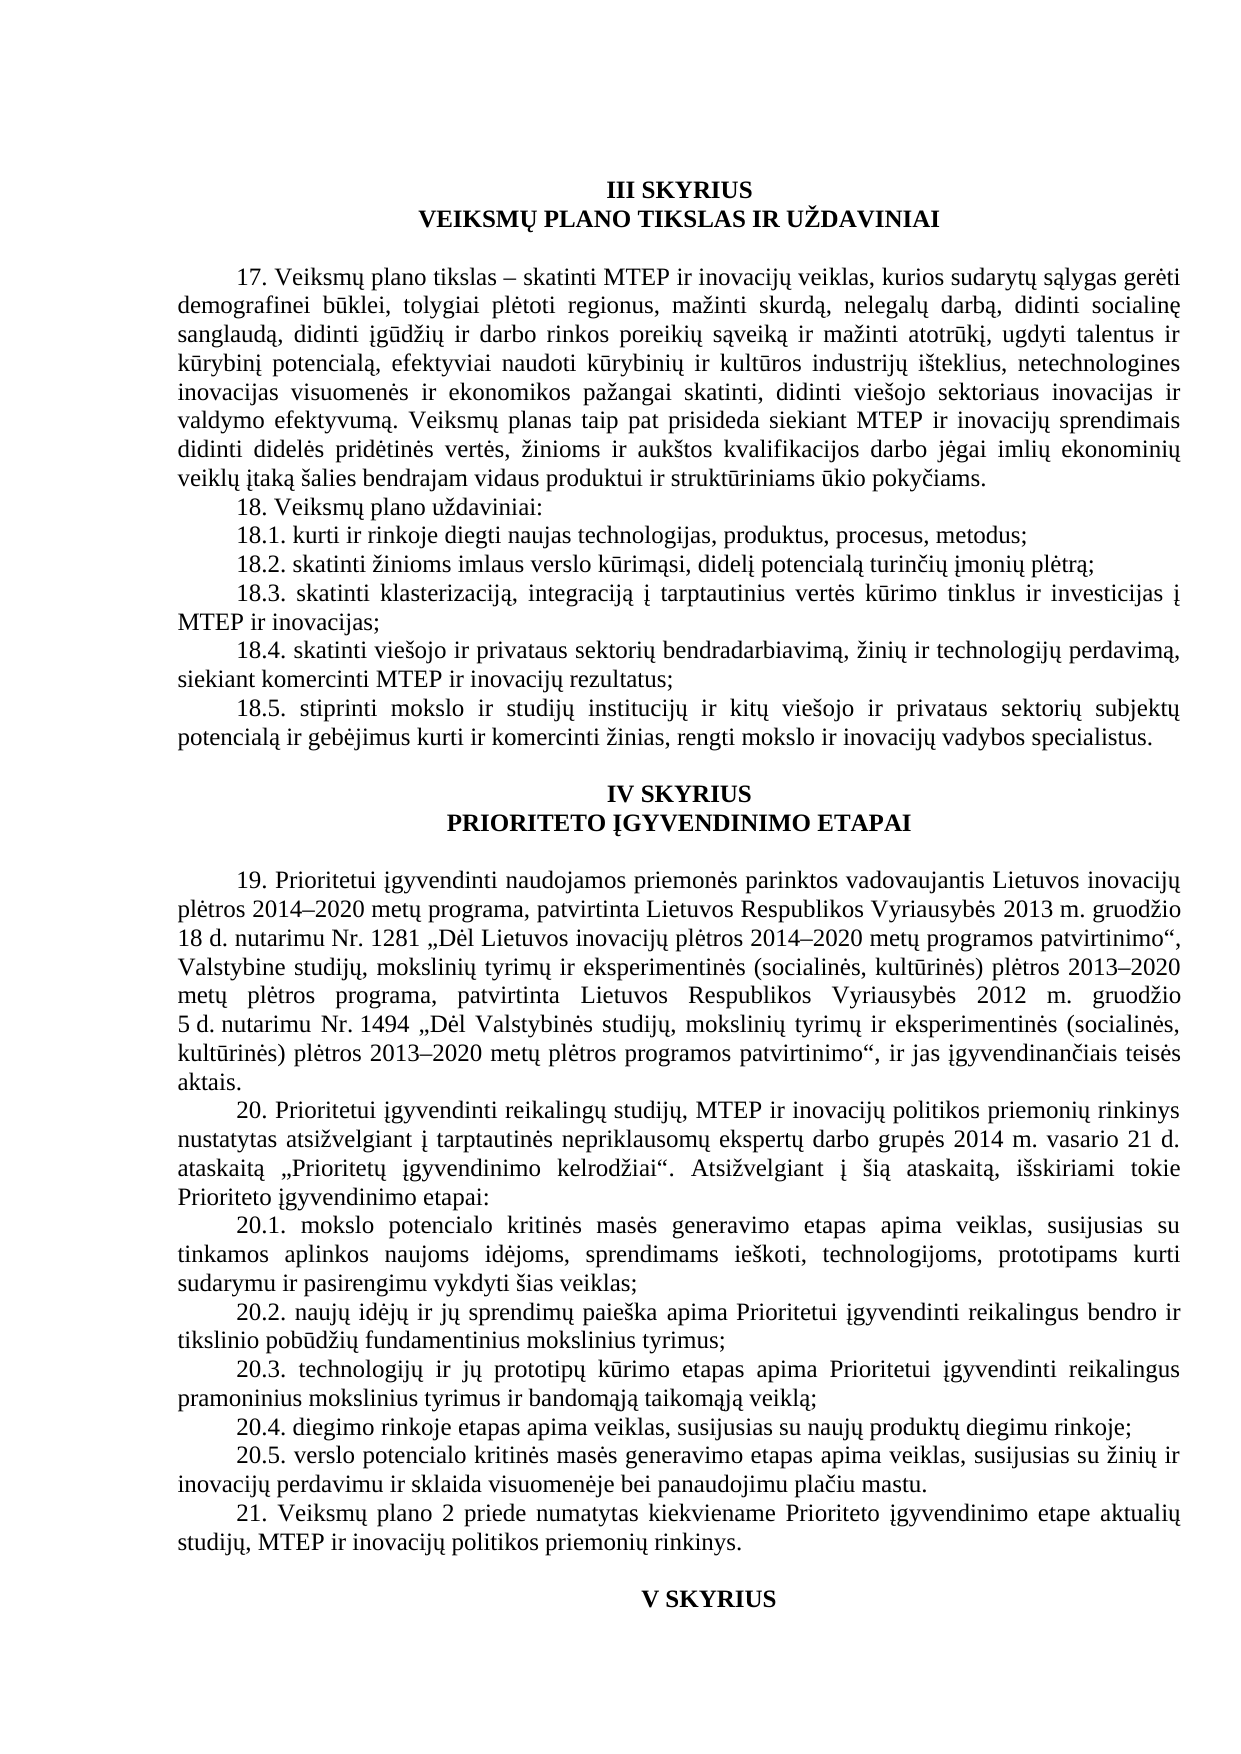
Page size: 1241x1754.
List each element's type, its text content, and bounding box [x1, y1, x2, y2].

text IV SKYRIUS [177, 779, 1181, 808]
text 20.2. naujų idėjų ir jų sprendimų paieška apima Prioritetui įgyvendinti reikalingus bendro ir tikslinio pobūdžių fundamentinius mokslinius tyrimus; [177, 1297, 1181, 1354]
text 18. Veiksmų plano uždaviniai: [177, 492, 1181, 521]
text V SKYRIUS [177, 1584, 1181, 1613]
text VEIKSMŲ PLANO TIKSLAS IR UŽDAVINIAI [177, 204, 1181, 233]
text 20.5. verslo potencialo kritinės masės generavimo etapas apima veiklas, susijusias su žinių ir inovacijų perdavimu ir sklaida visuomenėje bei panaudojimu plačiu mastu. [177, 1441, 1181, 1498]
text 17. Veiksmų plano tikslas – skatinti MTEP ir inovacijų veiklas, kurios sudarytų sąlygas gerėti demografinei būklei, tolygiai plėtoti regionus, mažinti skurdą, nelegalų darbą, didinti socialinę sanglaudą, didinti įgūdžių ir darbo rinkos poreikių sąveiką ir mažinti atotrūkį, ugdyti talentus ir kūrybinį potencialą, efektyviai naudoti kūrybinių ir kultūros industrijų išteklius, netechnologines inovacijas visuomenės ir ekonomikos pažangai skatinti, didinti viešojo sektoriaus inovacijas ir valdymo efektyvumą. Veiksmų planas taip pat prisideda siekiant MTEP ir inovacijų sprendimais didinti didelės pridėtinės vertės, žinioms ir aukštos kvalifikacijos darbo jėgai imlių ekonominių veiklų įtaką šalies bendrajam vidaus produktui ir struktūriniams ūkio pokyčiams. [177, 262, 1181, 492]
text 20.3. technologijų ir jų prototipų kūrimo etapas apima Prioritetui įgyvendinti reikalingus pramoninius mokslinius tyrimus ir bandomąją taikomąją veiklą; [177, 1354, 1181, 1412]
text 20. Prioritetui įgyvendinti reikalingų studijų, MTEP ir inovacijų politikos priemonių rinkinys nustatytas atsižvelgiant į tarptautinės nepriklausomų ekspertų darbo grupės 2014 m. vasario 21 d. ataskaitą „Prioritetų įgyvendinimo kelrodžiai“. Atsižvelgiant į šią ataskaitą, išskiriami tokie Prioriteto įgyvendinimo etapai: [177, 1096, 1181, 1211]
text 20.4. diegimo rinkoje etapas apima veiklas, susijusias su naujų produktų diegimu rinkoje; [177, 1412, 1181, 1441]
text 18.2. skatinti žinioms imlaus verslo kūrimąsi, didelį potencialą turinčių įmonių plėtrą; [177, 549, 1181, 578]
text 20.1. mokslo potencialo kritinės masės generavimo etapas apima veiklas, susijusias su tinkamos aplinkos naujoms idėjoms, sprendimams ieškoti, technologijoms, prototipams kurti sudarymu ir pasirengimu vykdyti šias veiklas; [177, 1211, 1181, 1297]
text 18.5. stiprinti mokslo ir studijų institucijų ir kitų viešojo ir privataus sektorių subjektų potencialą ir gebėjimus kurti ir komercinti žinias, rengti mokslo ir inovacijų vadybos specialistus. [177, 693, 1181, 751]
text PRIORITETO ĮGYVENDINIMO ETAPAI [177, 808, 1181, 837]
text 21. Veiksmų plano 2 priede numatytas kiekviename Prioriteto įgyvendinimo etape aktualių studijų, MTEP ir inovacijų politikos priemonių rinkinys. [177, 1498, 1181, 1556]
text 18.4. skatinti viešojo ir privataus sektorių bendradarbiavimą, žinių ir technologijų perdavimą, siekiant komercinti MTEP ir inovacijų rezultatus; [177, 636, 1181, 693]
text 18.1. kurti ir rinkoje diegti naujas technologijas, produktus, procesus, metodus; [177, 521, 1181, 549]
text 18.3. skatinti klasterizaciją, integraciją į tarptautinius vertės kūrimo tinklus ir investicijas į MTEP ir inovacijas; [177, 578, 1181, 636]
text 19. Prioritetui įgyvendinti naudojamos priemonės parinktos vadovaujantis Lietuvos inovacijų plėtros 2014–2020 metų programa, patvirtinta Lietuvos Respublikos Vyriausybės 2013 m. gruodžio 18 d. nutarimu Nr. 1281 „Dėl Lietuvos inovacijų plėtros 2014–2020 metų programos patvirtinimo“, Valstybine studijų, mokslinių tyrimų ir eksperimentinės (socialinės, kultūrinės) plėtros 2013–2020 metų plėtros programa, patvirtinta Lietuvos Respublikos Vyriausybės 2012 m. gruodžio 5 d. nutarimu Nr. 1494 „Dėl Valstybinės studijų, mokslinių tyrimų ir eksperimentinės (socialinės, kultūrinės) plėtros 2013–2020 metų plėtros programos patvirtinimo“, ir jas įgyvendinančiais teisės aktais. [177, 866, 1181, 1096]
text III SKYRIUS [177, 176, 1181, 204]
